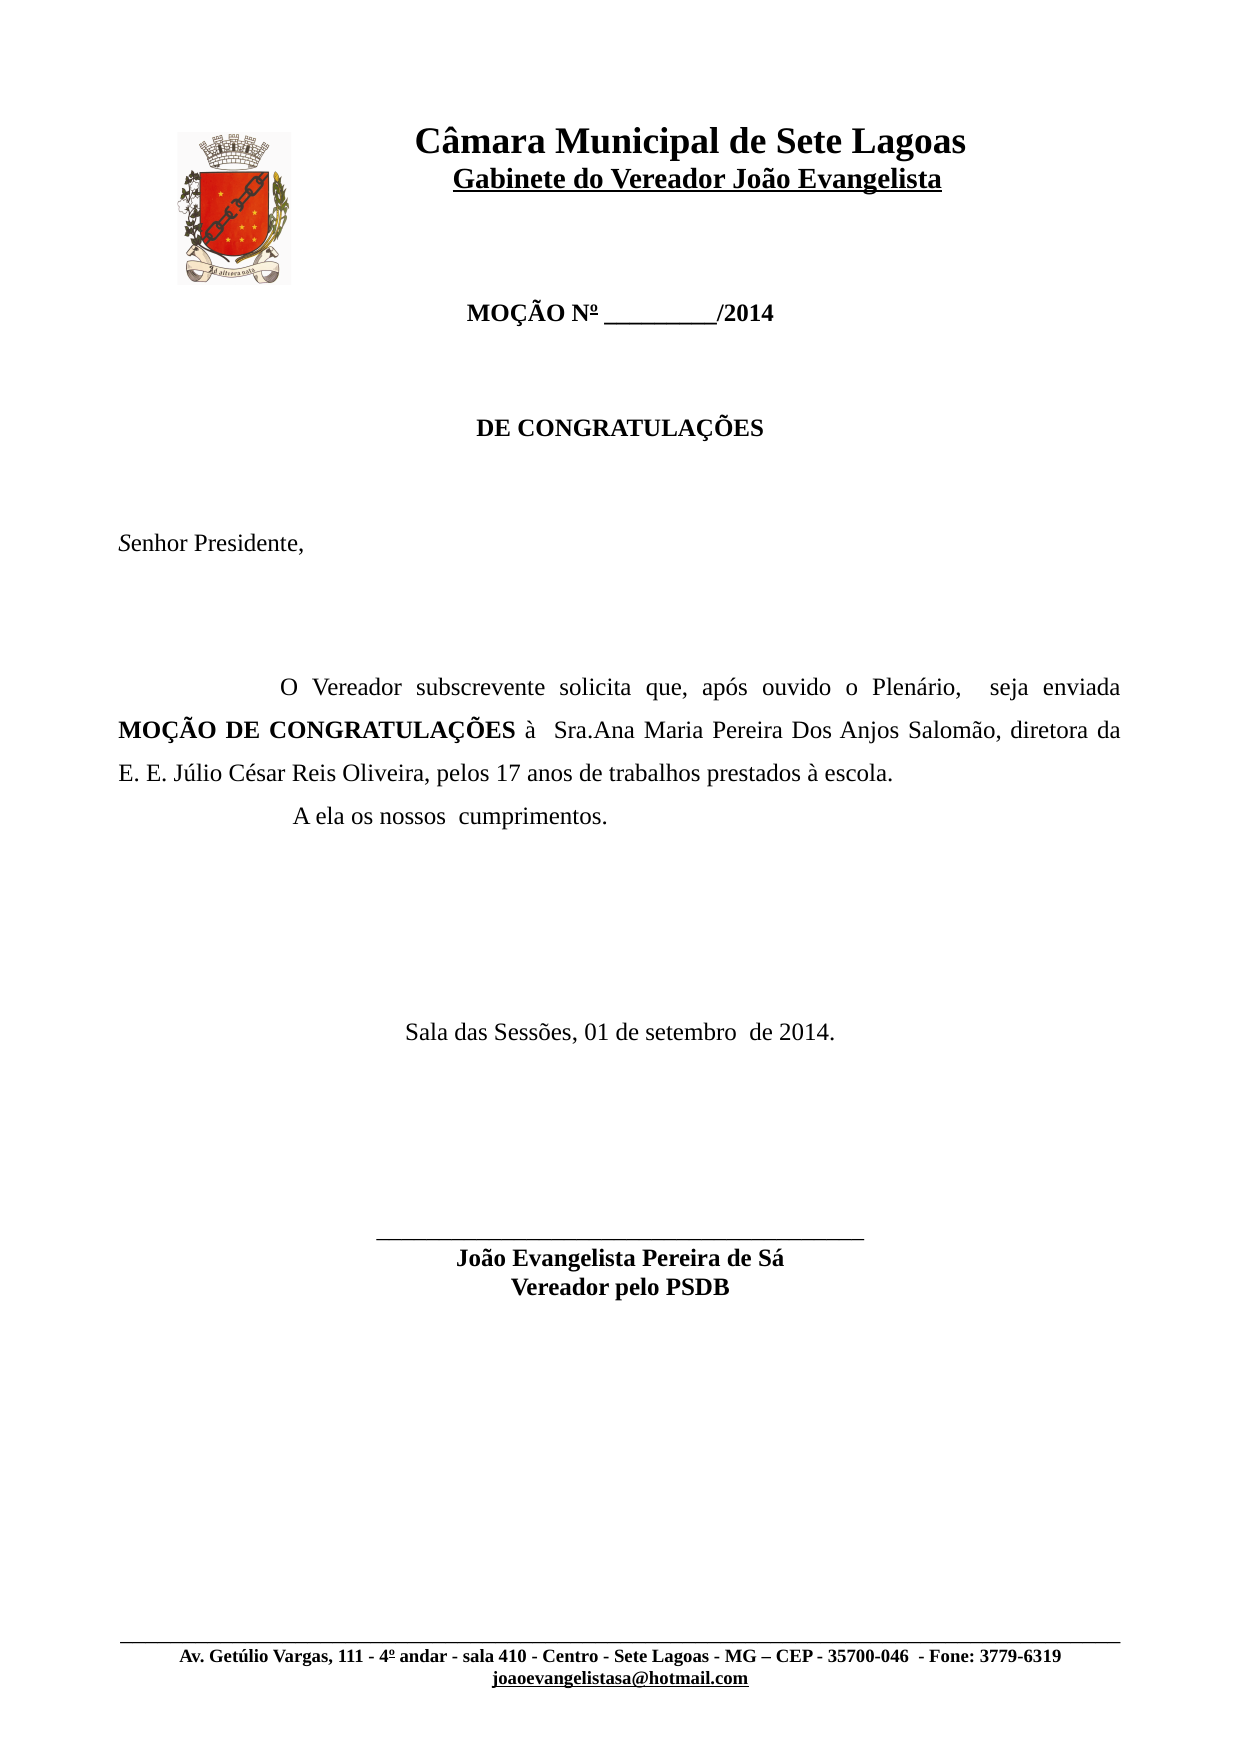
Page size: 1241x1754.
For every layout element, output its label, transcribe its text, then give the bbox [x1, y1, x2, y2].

text Gabinete do Vereador João Evangelista [292, 161, 1122, 195]
text _______________________________________ [118, 1214, 1122, 1243]
text ________________________________________________________________________________ [118, 1617, 1122, 1645]
text DE CONGRATULAÇÕES [118, 413, 1122, 442]
text Sala das Sessões, 01 de setembro de 2014. [118, 1017, 1122, 1045]
text Câmara Municipal de Sete Lagoas [118, 118, 1122, 161]
text MOÇÃO Nº _________/2014 [118, 298, 1122, 327]
subtitle João Evangelista Pereira de Sá [118, 1243, 1122, 1272]
text [118, 161, 177, 195]
text O Vereador subscrevente solicita que, após ouvido o Plenário, seja enviada MOÇÃO DE CONGRATULAÇÕES à Sra.Ana Maria Pereira Dos Anjos Salomão, diretora da E. E. Júlio César Reis Oliveira, pelos 17 anos de trabalhos prestados à escola. [118, 672, 1122, 787]
picture [177, 132, 292, 285]
text Av. Getúlio Vargas, 111 - 4º andar - sala 410 - Centro - Sete Lagoas - MG – CEP - 35700-046 - Fone: 3779-6319 joaoevangelistasa@hotmail.com [118, 1645, 1122, 1688]
text A ela os nossos cumprimentos. [121, 801, 1122, 830]
text Vereador pelo PSDB [118, 1272, 1122, 1300]
text Senhor Presidente, [118, 528, 1122, 557]
